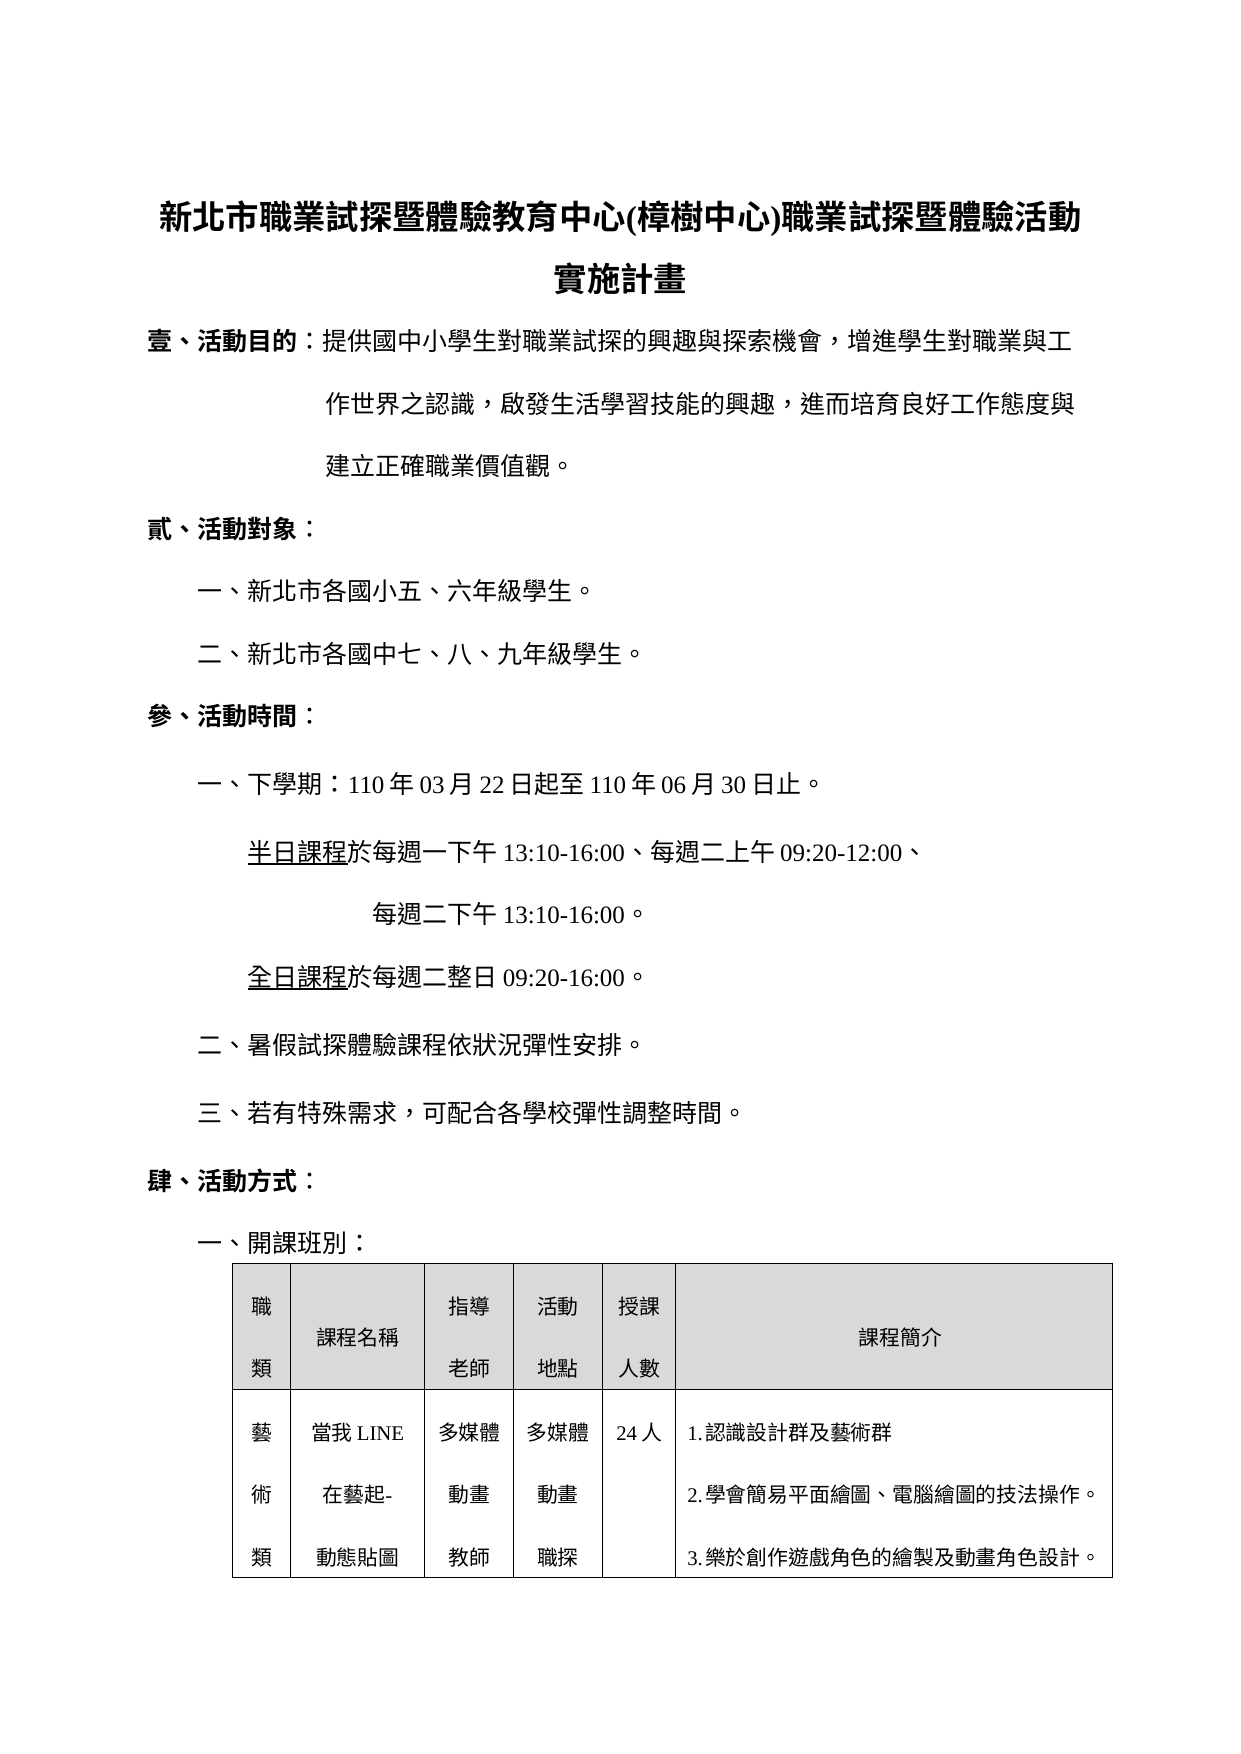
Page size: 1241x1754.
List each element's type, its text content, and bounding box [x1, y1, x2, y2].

table_cell 多媒體 動畫 職探 [514, 1390, 602, 1577]
text 一、新北市各國小五、六年級學生。 [148, 548, 1092, 611]
table_header 指導 老師 [425, 1264, 513, 1389]
text 一、開課班別： [148, 1200, 1092, 1263]
text 二、暑假試探體驗課程依狀況彈性安排。 [148, 1002, 1092, 1064]
table_cell 藝術類 [233, 1390, 290, 1577]
text 肆、活動方式： [148, 1138, 1092, 1200]
text 半日課程於每週一下午13:10-16:00、每週二上午09:20-12:00、 [148, 809, 1092, 871]
text 壹、活動目的：提供國中小學生對職業試探的興趣與探索機會，增進學生對職業與工作世界之認識，啟發生活學習技能的興趣，進而培育良好工作態度與建立正確職業價值觀。 [148, 298, 1092, 486]
table_header 職 類 [233, 1264, 290, 1389]
table_header 課程簡介 [676, 1264, 1112, 1389]
text 貳、活動對象： [148, 486, 1092, 548]
table_cell 當我LINE在藝起- 動態貼圖 [291, 1390, 424, 1577]
table_header 授課 人數 [603, 1264, 675, 1389]
table_cell 24人 [603, 1390, 675, 1577]
text 三、若有特殊需求，可配合各學校彈性調整時間。 [148, 1070, 1092, 1132]
table_cell 認識設計群及藝術群 學會簡易平面繪圖、電腦繪圖的技法操作。 樂於創作遊戲角色的繪製及動畫角色設計。 了解動畫設計行業之內容。 [676, 1390, 1112, 1577]
text 一、下學期：110年03月22日起至110年06月30日止。 [198, 741, 1092, 803]
table_cell 多媒體 動畫 教師 [425, 1390, 513, 1577]
text 二、新北市各國中七、八、九年級學生。 [148, 611, 1092, 673]
text 全日課程於每週二整日09:20-16:00。 [198, 934, 1092, 996]
text 參、活動時間： [148, 673, 1092, 736]
table_header 活動 地點 [514, 1264, 602, 1389]
text 新北市職業試探暨體驗教育中心(樟樹中心)職業試探暨體驗活動實施計畫 [148, 173, 1092, 298]
text 每週二下午13:10-16:00。 [148, 871, 1092, 934]
table_header 課程名稱 [291, 1264, 424, 1389]
